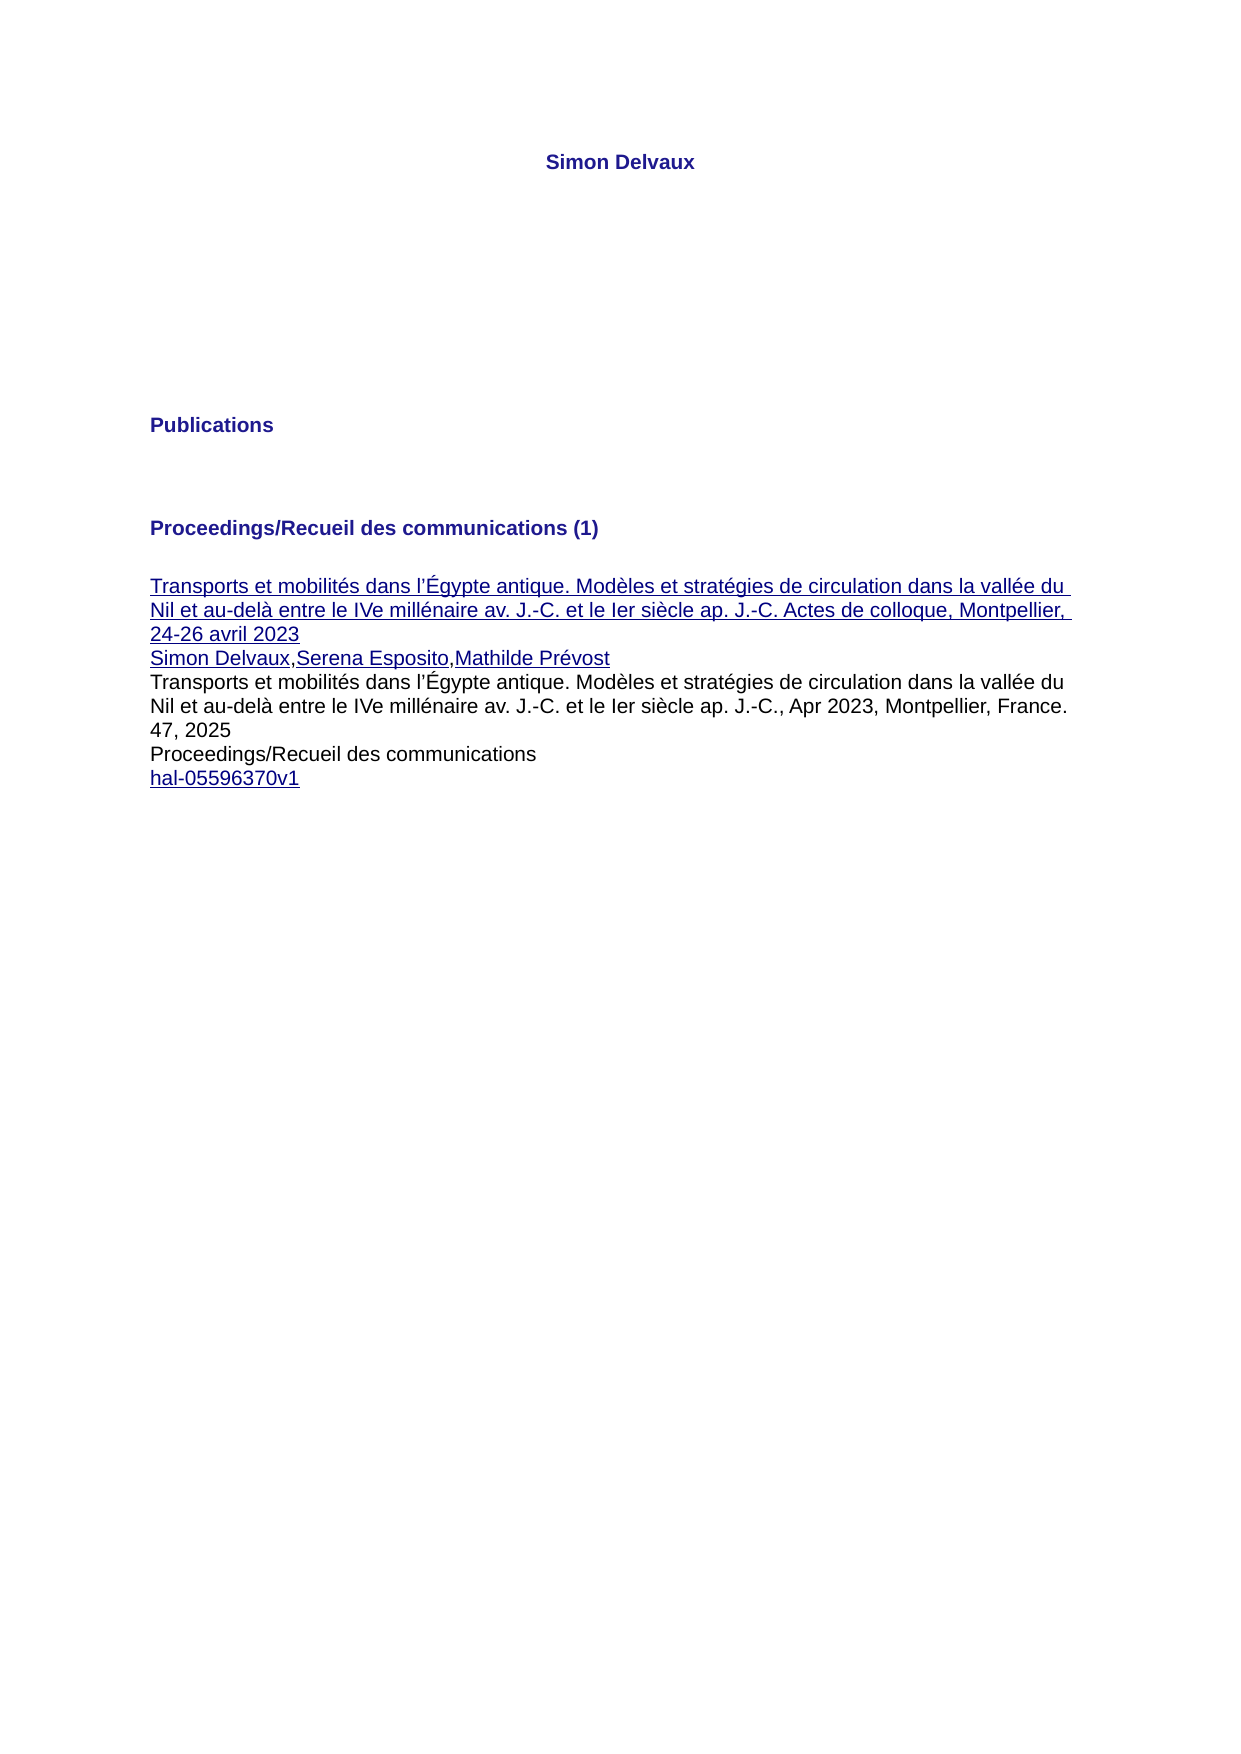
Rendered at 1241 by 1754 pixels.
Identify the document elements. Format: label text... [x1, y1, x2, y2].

subtitle Proceedings/Recueil des communications (1) [150, 516, 1090, 539]
table_header Transports et mobilités dans l’Égypte antique. Modèles et stratégies de circulation dans la vallée du Nil et au-delà entre le IVe millénaire av. J.-C. et le Ier siècle ap. J.-C. Actes de colloque, Montpellier, 24-26 avril 2023 Simon Delvaux,Serena Esposito,Mathilde Prévost Transports et mobilités dans l’Égypte antique. Modèles et stratégies de circulation dans la vallée du Nil et au-delà entre le IVe millénaire av. J.-C. et le Ier siècle ap. J.-C., Apr 2023, Montpellier, France. 47, 2025 Proceedings/Recueil des communications hal-05596370v1 [150, 574, 1090, 789]
subtitle Simon Delvaux [150, 150, 1090, 174]
subtitle Publications [150, 412, 1090, 436]
